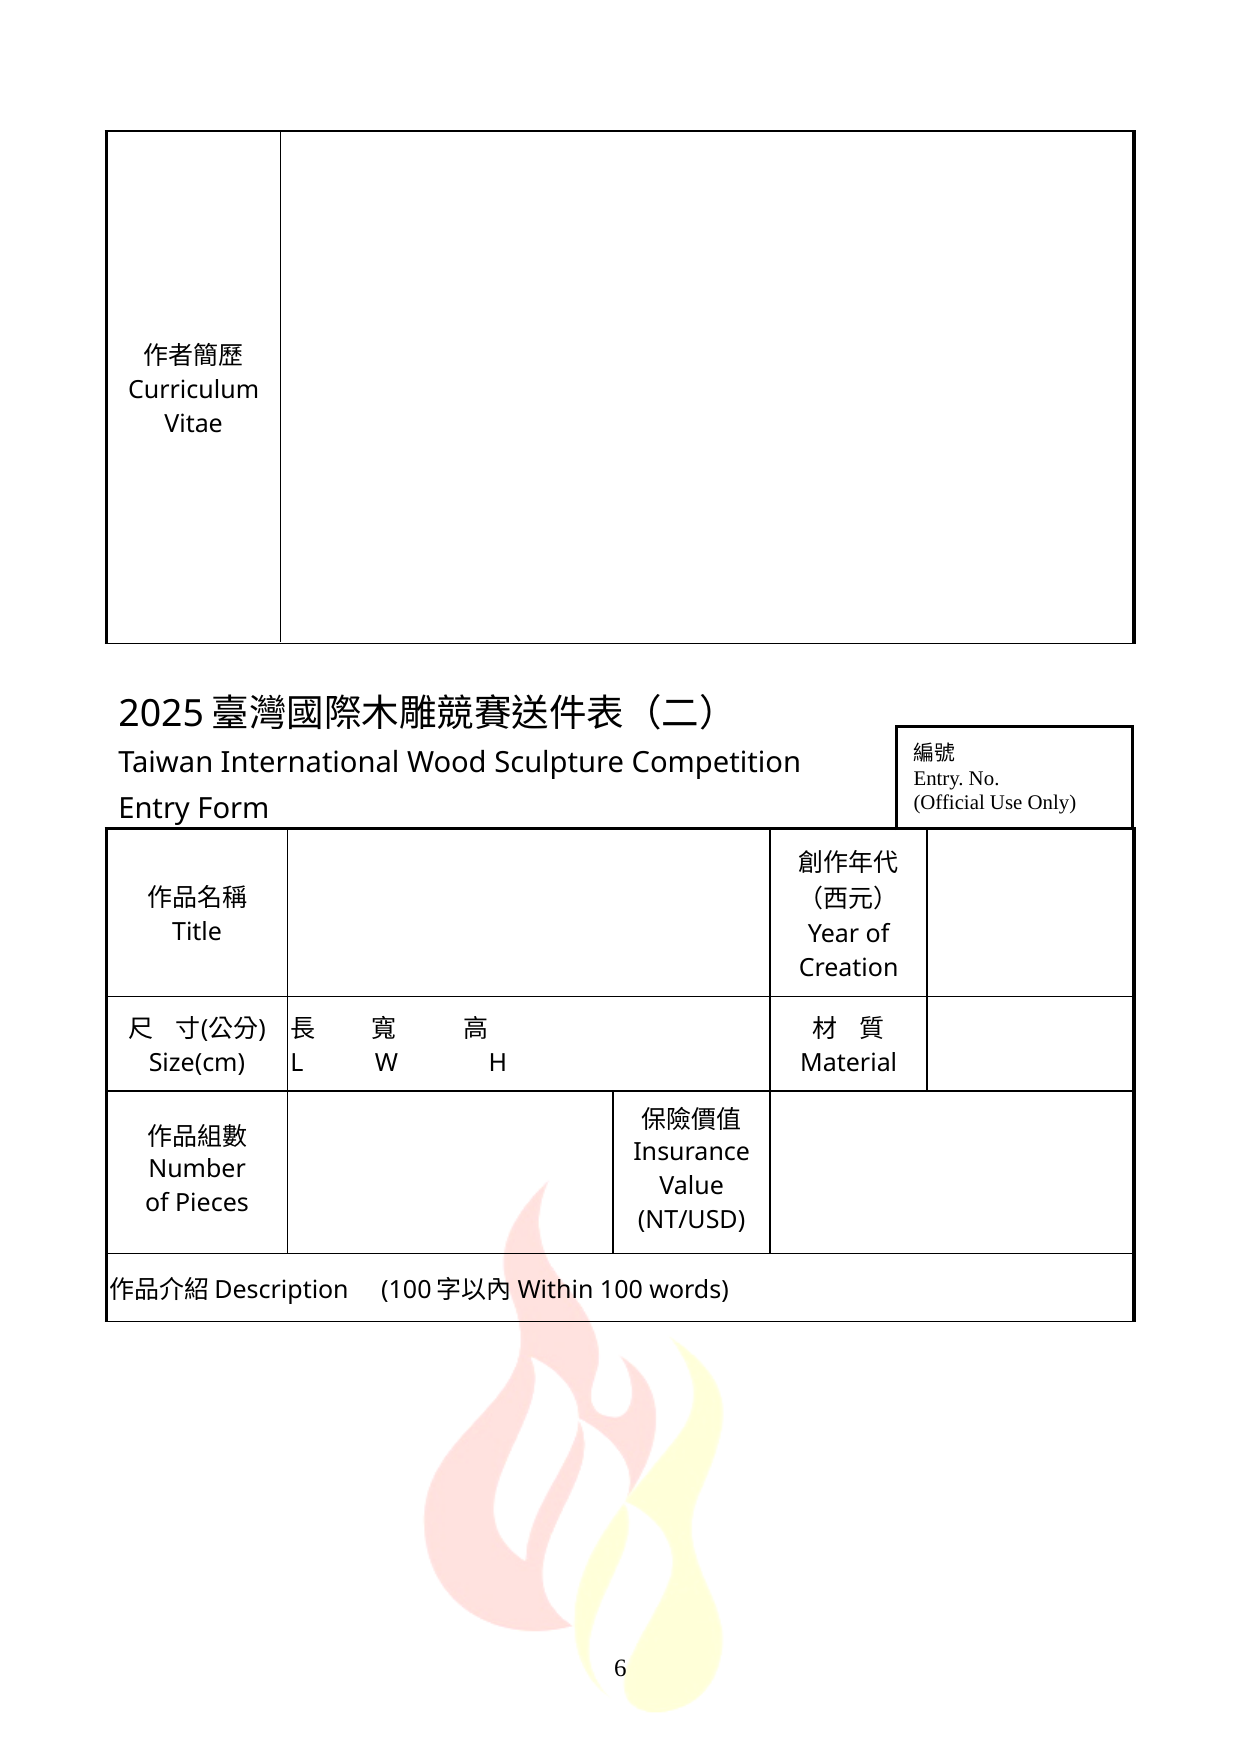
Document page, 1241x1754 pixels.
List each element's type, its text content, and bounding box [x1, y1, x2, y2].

table_cell 作品介紹Description (100字以內 Within 100 words) [781, 1254, 1132, 1321]
table_cell 保險價值 Insurance Value (NT/USD) [614, 1092, 769, 1163]
table_cell [281, 132, 1132, 642]
table_header 創作年代 （西元） Year of Creation [771, 830, 926, 996]
table_cell 作品組數 Number of Pieces [108, 1092, 287, 1252]
table_cell [771, 1092, 1132, 1252]
table_cell [288, 1092, 612, 1252]
table_cell 作品介紹Description (100字以內 Within 100 words) [108, 1254, 372, 1321]
table_header 作品名稱 Title [108, 830, 287, 996]
text (Official Use Only) [913, 790, 1116, 814]
table_cell 長 寬 高 L W H [288, 997, 769, 1090]
text [898, 781, 1122, 827]
text 編號 [913, 736, 1116, 766]
text Entry. No. [913, 766, 1116, 790]
text 2025臺灣國際木雕競賽送件表（二） [118, 690, 1122, 736]
table_cell 尺 寸(公分) Size(cm) [108, 997, 287, 1090]
text Entry Form [118, 781, 895, 827]
table_cell 材 質 Material [771, 997, 926, 1090]
table_cell 作者簡歷Curriculum Vitae [108, 132, 280, 642]
text Taiwan International Wood Sculpture Competition [118, 736, 895, 781]
table_cell [928, 997, 1132, 1090]
table_header [288, 830, 769, 996]
table_header [928, 830, 1132, 996]
